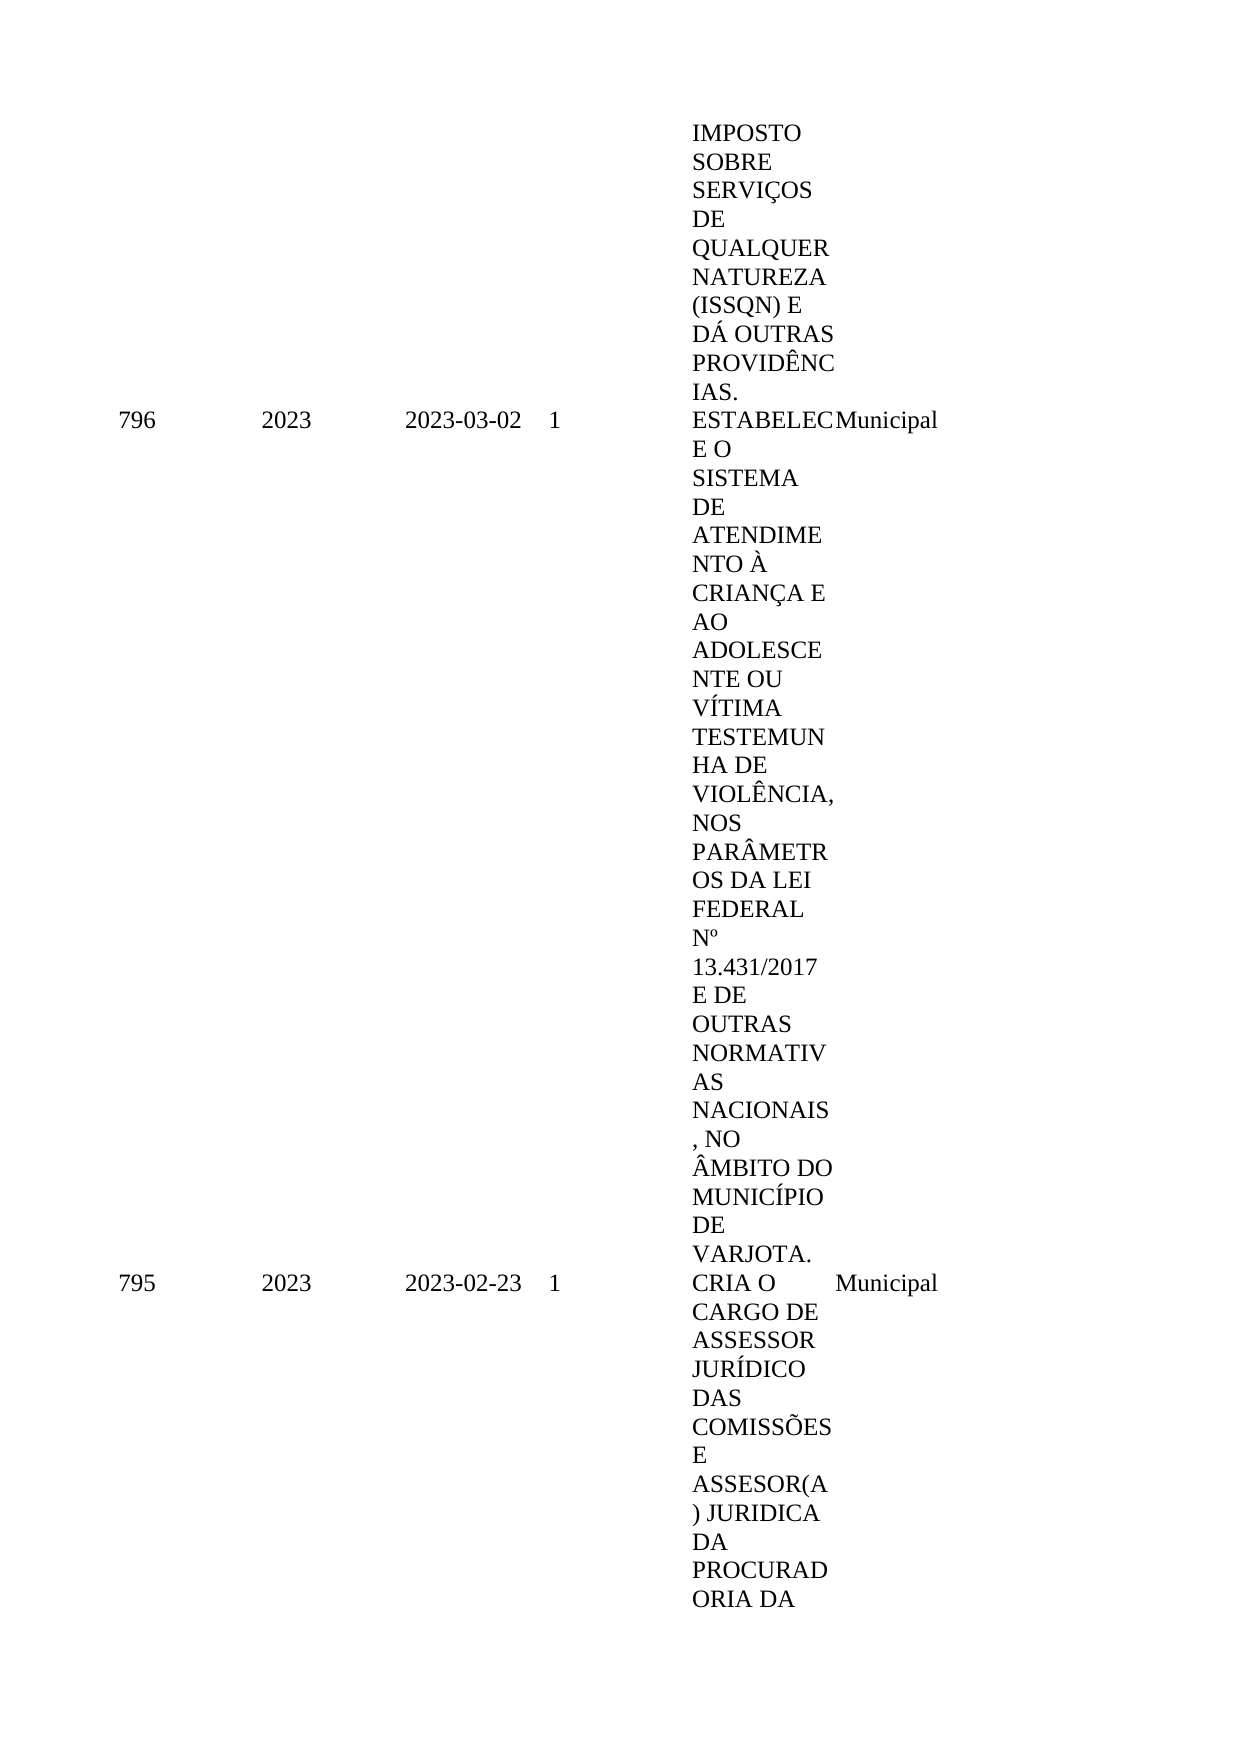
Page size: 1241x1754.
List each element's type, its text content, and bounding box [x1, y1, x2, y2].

table_cell [261, 118, 405, 406]
table_cell [118, 118, 261, 406]
table_cell IMPOSTO SOBRE SERVIÇOS DE QUALQUER NATUREZA (ISSQN) E DÁ OUTRAS PROVIDÊNCIAS. [692, 118, 835, 406]
table_cell 2023 [261, 1268, 405, 1613]
table_cell [979, 406, 1122, 1268]
table_cell 2023-02-23 [405, 1268, 548, 1613]
table_cell ESTABELECE O SISTEMA DE ATENDIMENTO À CRIANÇA E AO ADOLESCENTE OU VÍTIMA TESTEMUNHA DE VIOLÊNCIA, NOS PARÂMETROS DA LEI FEDERAL Nº 13.431/2017 E DE OUTRAS NORMATIVAS NACIONAIS, NO ÂMBITO DO MUNICÍPIO DE VARJOTA. [692, 406, 835, 1268]
table_cell [979, 118, 1122, 406]
table_cell 2023 [261, 406, 405, 1268]
table_cell 795 [118, 1268, 261, 1613]
table_cell [548, 118, 692, 406]
table_cell [405, 118, 548, 406]
table_cell 1 [548, 406, 692, 1268]
table_cell Municipal [835, 1268, 979, 1613]
table_cell Municipal [835, 406, 979, 1268]
table_cell CRIA O CARGO DE ASSESSOR JURÍDICO DAS COMISSÕES E ASSESOR(A) JURIDICA DA PROCURADORIA DA [692, 1268, 835, 1613]
table_cell 796 [118, 406, 261, 1268]
table_cell [979, 1268, 1122, 1613]
table_cell 2023-03-02 [405, 406, 548, 1268]
table_cell 1 [548, 1268, 692, 1613]
table_cell [835, 118, 979, 406]
